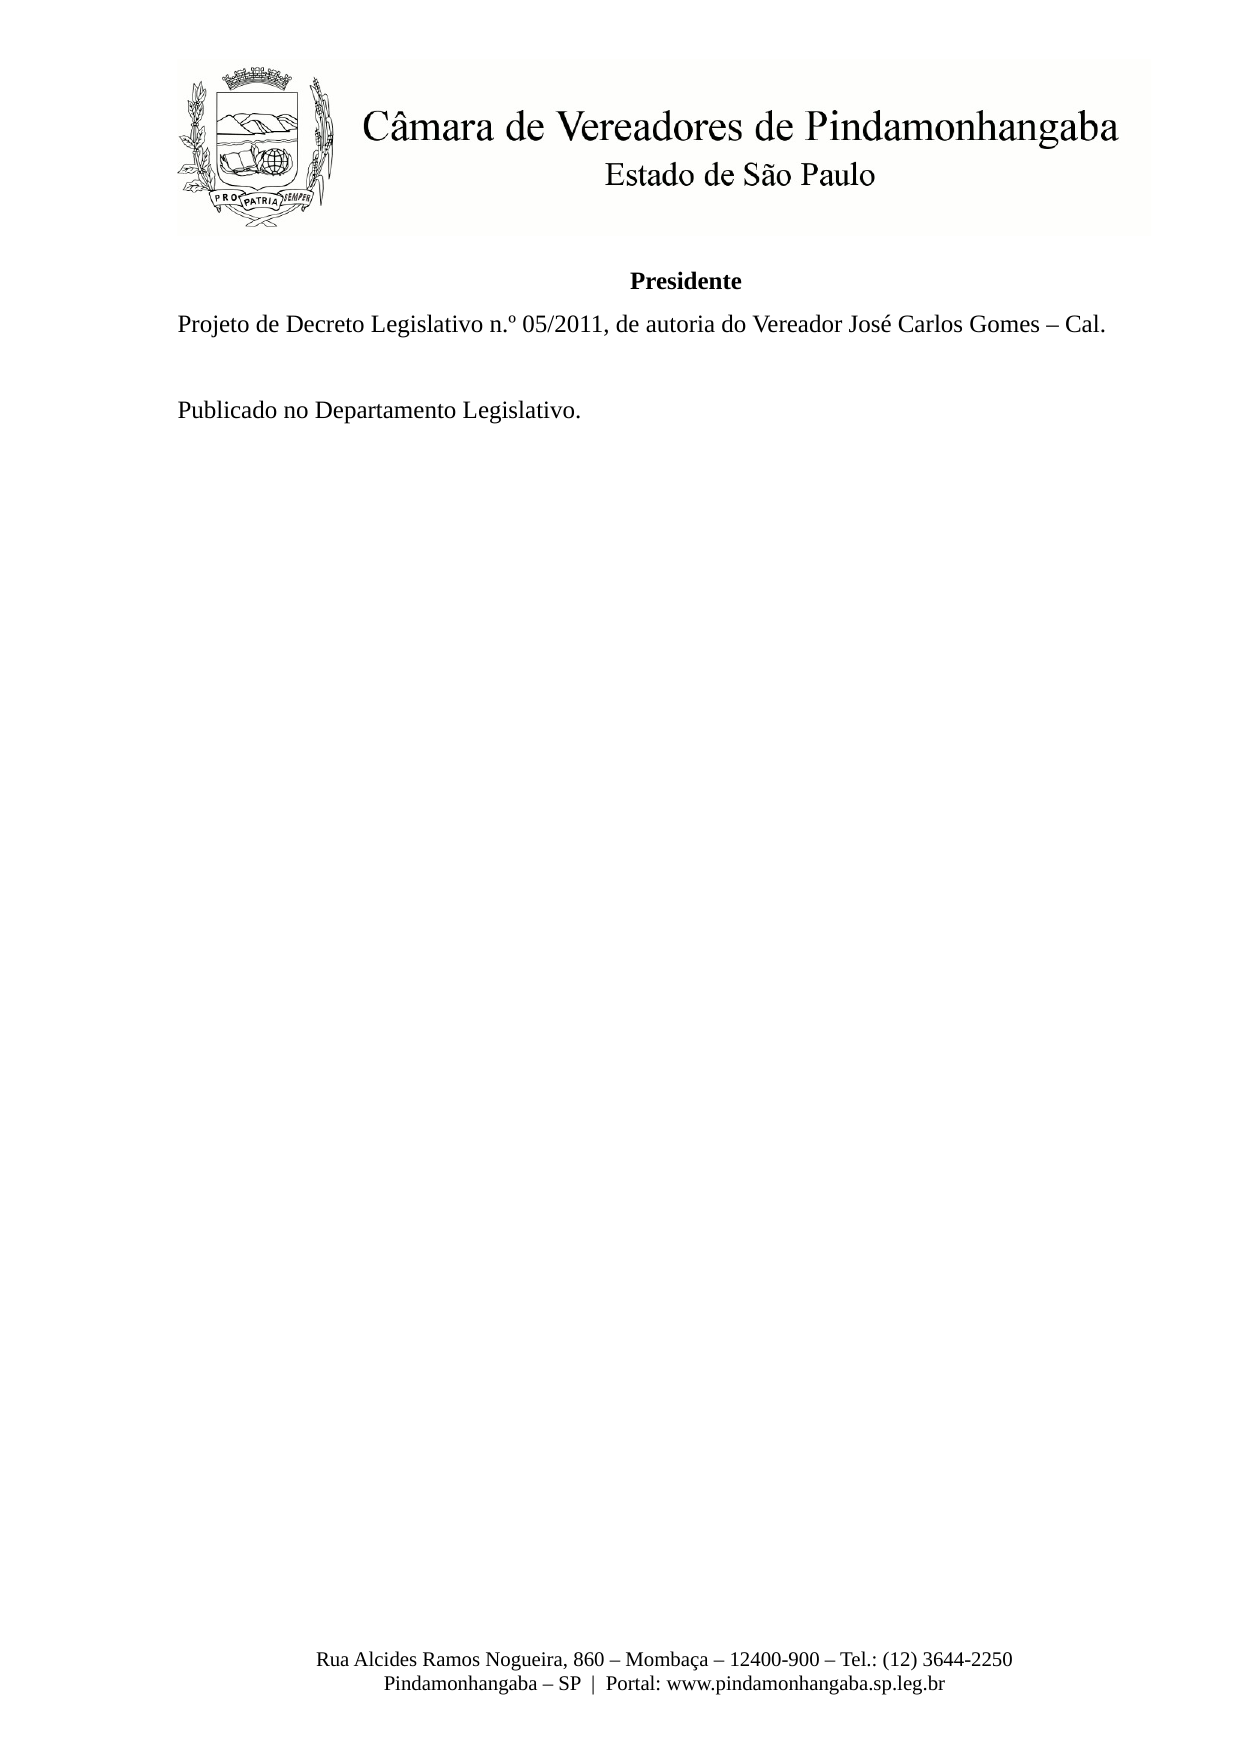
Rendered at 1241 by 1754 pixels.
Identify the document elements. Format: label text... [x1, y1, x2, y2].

text Publicado no Departamento Legislativo. [177, 395, 1152, 424]
picture [177, 59, 1152, 236]
text Presidente [177, 266, 1152, 295]
text Projeto de Decreto Legislativo n.º 05/2011, de autoria do Vereador José Carlos Gomes – Cal. [177, 309, 1152, 338]
